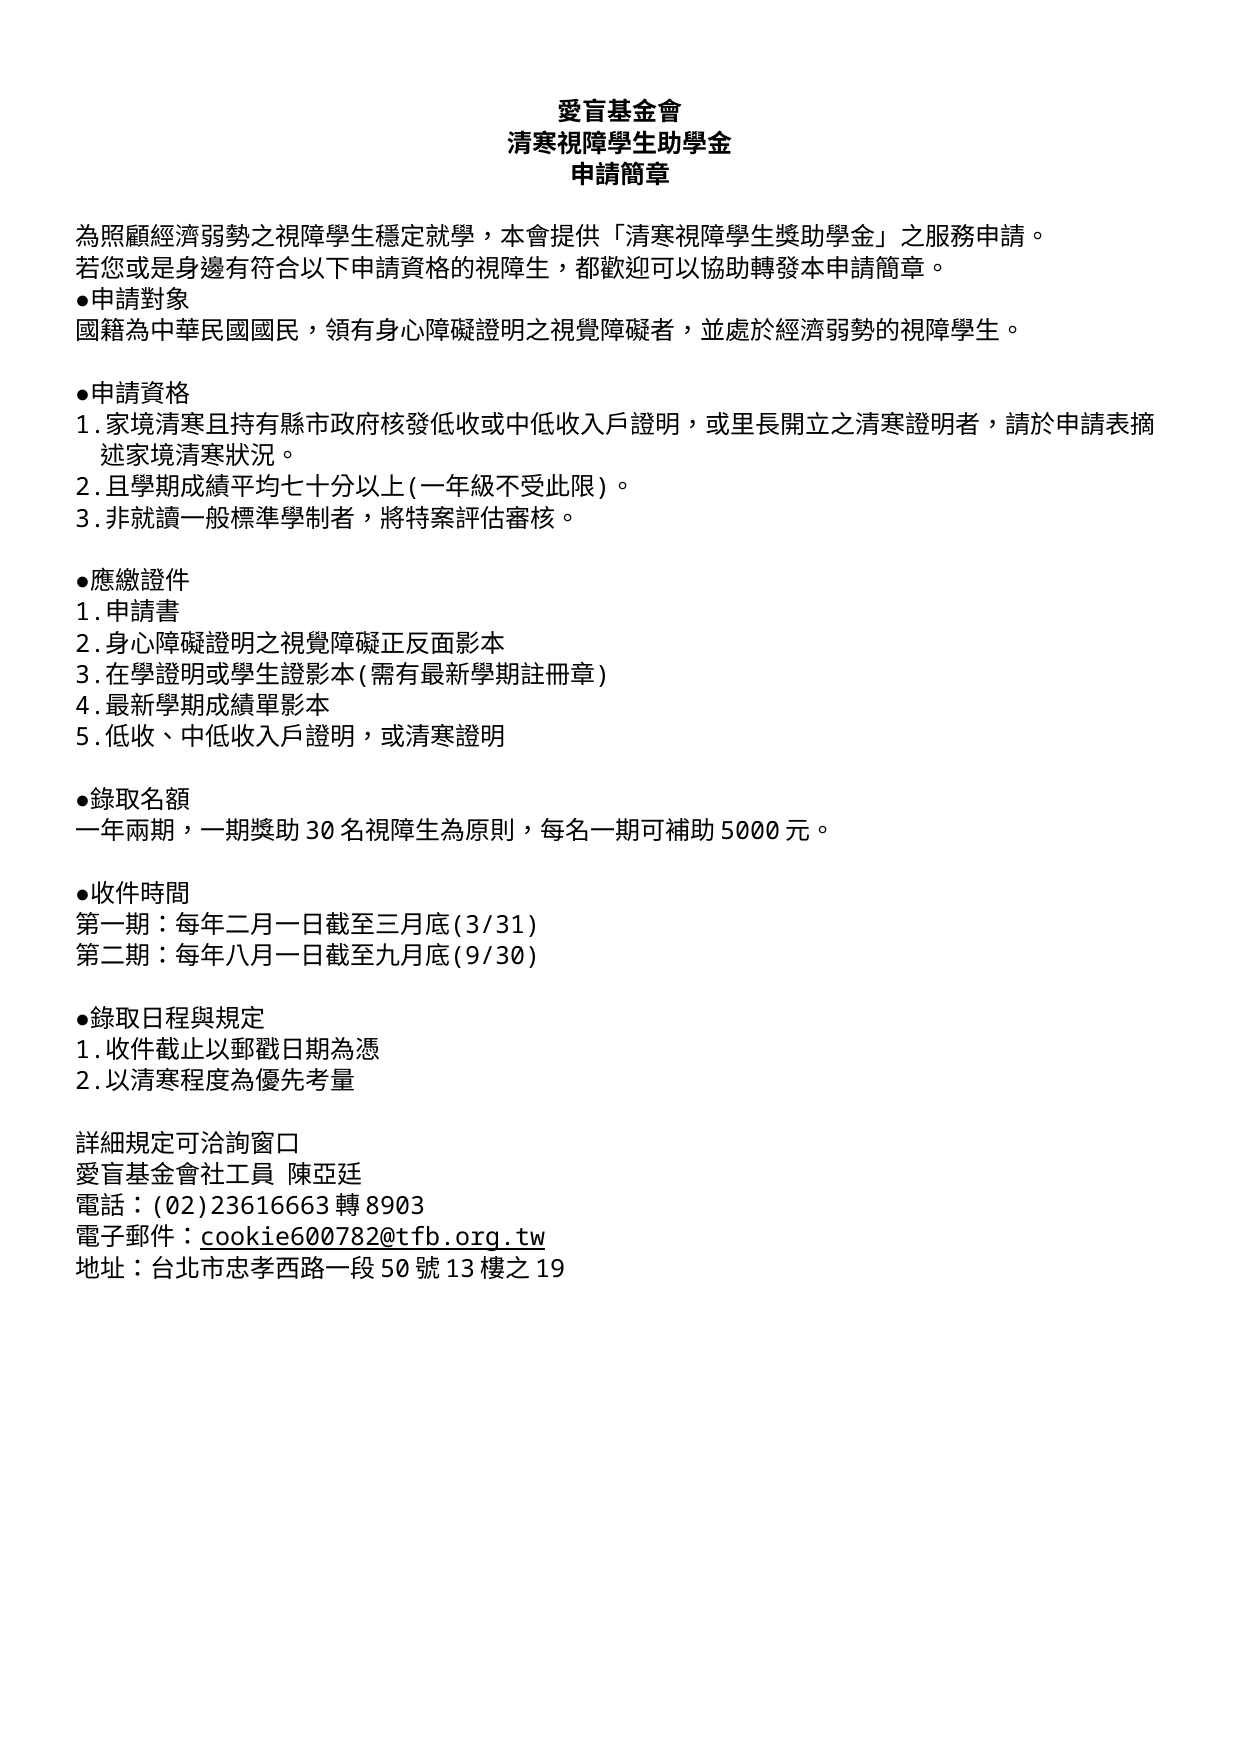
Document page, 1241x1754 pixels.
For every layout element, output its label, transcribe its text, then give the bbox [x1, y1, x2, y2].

text 電話：(02)23616663轉8903 [75, 1189, 1165, 1221]
text 清寒視障學生助學金 [75, 127, 1165, 158]
text 2.身心障礙證明之視覺障礙正反面影本 [75, 627, 1165, 658]
text ●申請對象 [75, 283, 1165, 314]
text 若您或是身邊有符合以下申請資格的視障生，都歡迎可以協助轉發本申請簡章。 [75, 252, 1165, 283]
text 愛盲基金會 [75, 96, 1165, 127]
text 一年兩期，一期獎助30名視障生為原則，每名一期可補助5000元。 [75, 814, 1165, 846]
text 電子郵件：cookie600782@tfb.org.tw [75, 1221, 1165, 1252]
text 5.低收、中低收入戶證明，或清寒證明 [75, 721, 1165, 752]
text 申請簡章 [75, 158, 1165, 221]
text 國籍為中華民國國民，領有身心障礙證明之視覺障礙者，並處於經濟弱勢的視障學生。 [75, 314, 1165, 346]
text 3.在學證明或學生證影本(需有最新學期註冊章) [75, 658, 1165, 689]
text ●應繳證件 [75, 564, 1165, 596]
text 4.最新學期成績單影本 [75, 689, 1165, 721]
text ●錄取日程與規定 [75, 1002, 1165, 1033]
text 地址：台北市忠孝西路一段50號13樓之19 [75, 1252, 1165, 1283]
text 1.家境清寒且持有縣市政府核發低收或中低收入戶證明，或里長開立之清寒證明者，請於申請表摘 [75, 408, 1165, 439]
text 述家境清寒狀況。 [75, 439, 1165, 471]
text 為照顧經濟弱勢之視障學生穩定就學，本會提供「清寒視障學生獎助學金」之服務申請。 [75, 221, 1165, 252]
text 2.以清寒程度為優先考量 [75, 1064, 1165, 1096]
text ●錄取名額 [75, 783, 1165, 814]
text 愛盲基金會社工員 陳亞廷 [75, 1158, 1165, 1189]
text ●收件時間 [75, 877, 1165, 908]
text 第一期：每年二月一日截至三月底(3/31) [75, 908, 1165, 939]
text 1.申請書 [75, 596, 1165, 627]
text 3.非就讀一般標準學制者，將特案評估審核。 [75, 502, 1165, 533]
text 第二期：每年八月一日截至九月底(9/30) [75, 939, 1165, 971]
text 1.收件截止以郵戳日期為憑 [75, 1033, 1165, 1064]
text ●申請資格 [75, 377, 1165, 408]
text 詳細規定可洽詢窗口 [75, 1127, 1165, 1158]
text 2.且學期成績平均七十分以上(一年級不受此限)。 [75, 471, 1165, 502]
